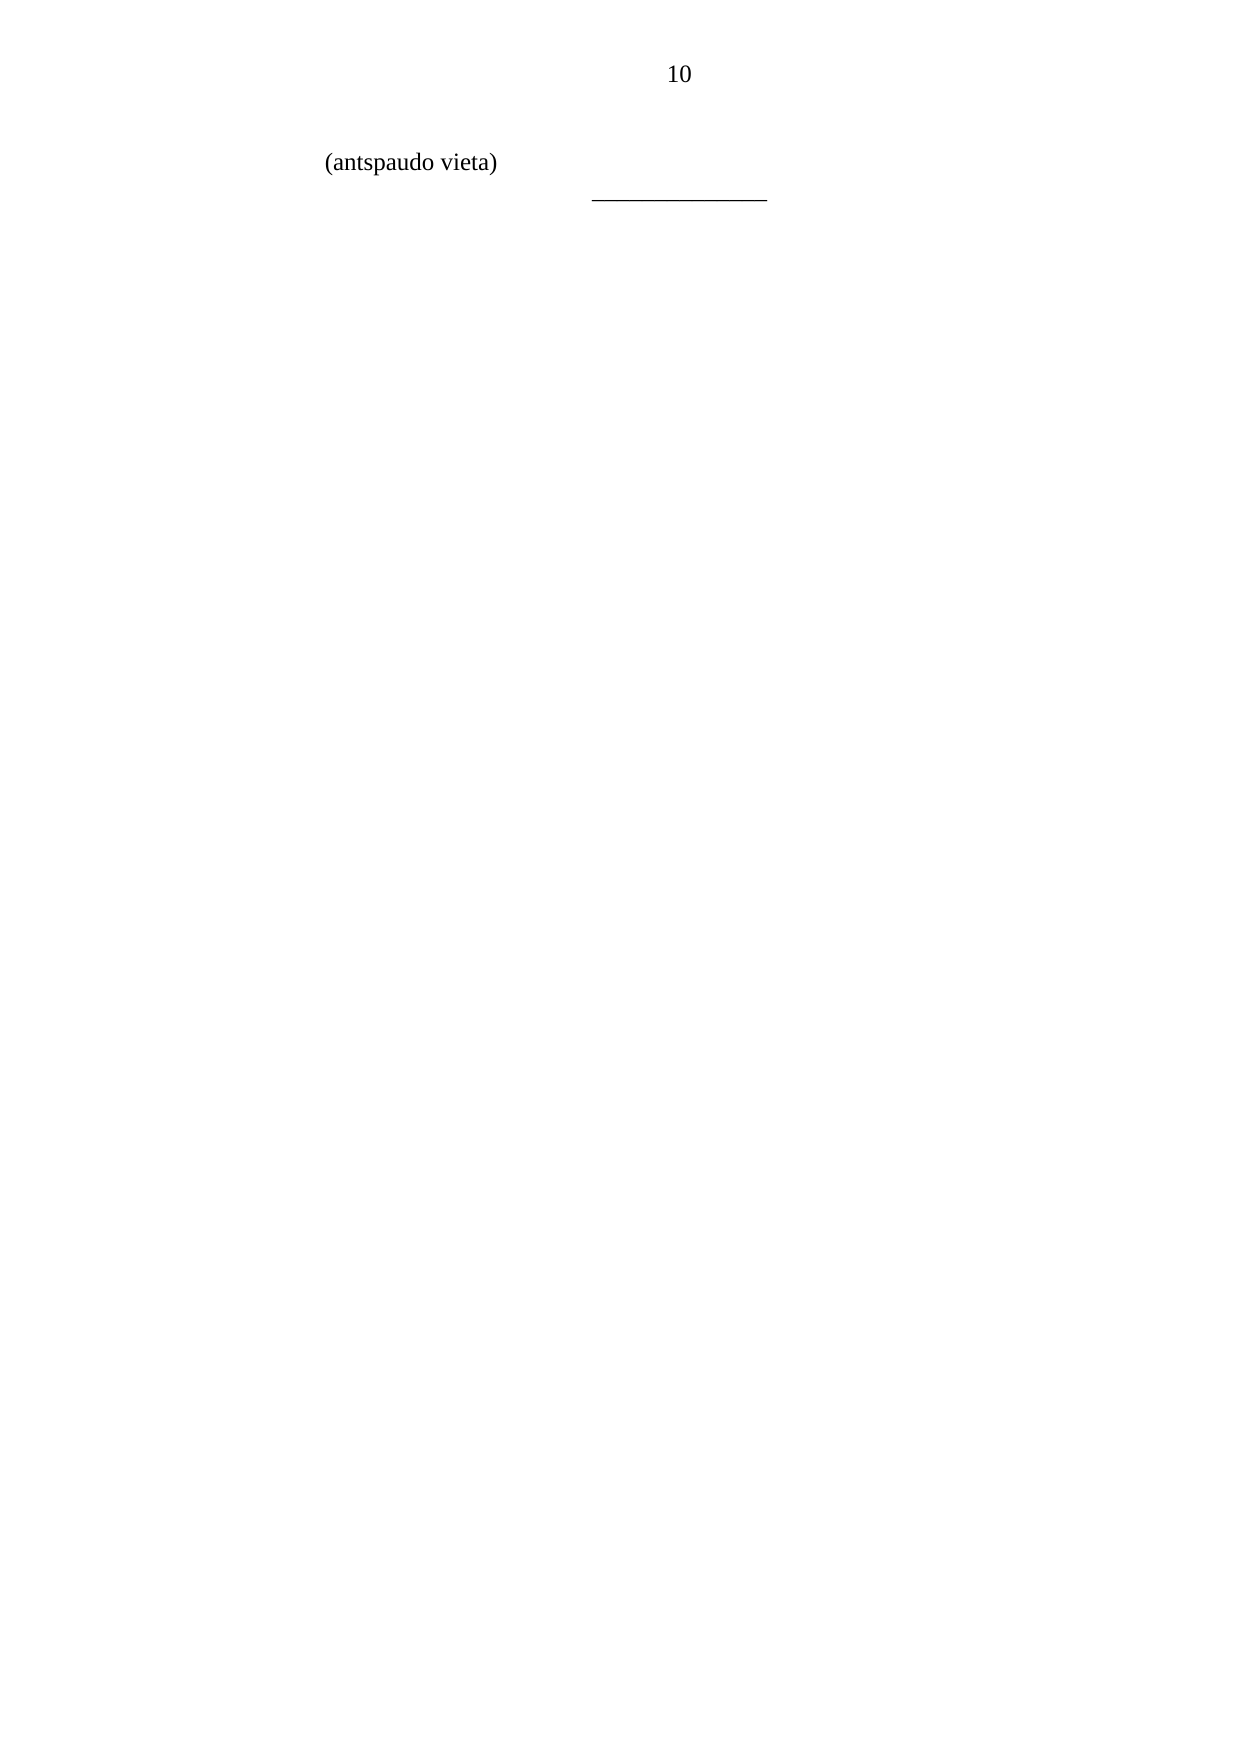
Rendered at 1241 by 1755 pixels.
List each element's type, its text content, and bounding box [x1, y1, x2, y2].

text (antspaudo vieta) [177, 147, 1181, 176]
text ______________ [177, 176, 1181, 204]
